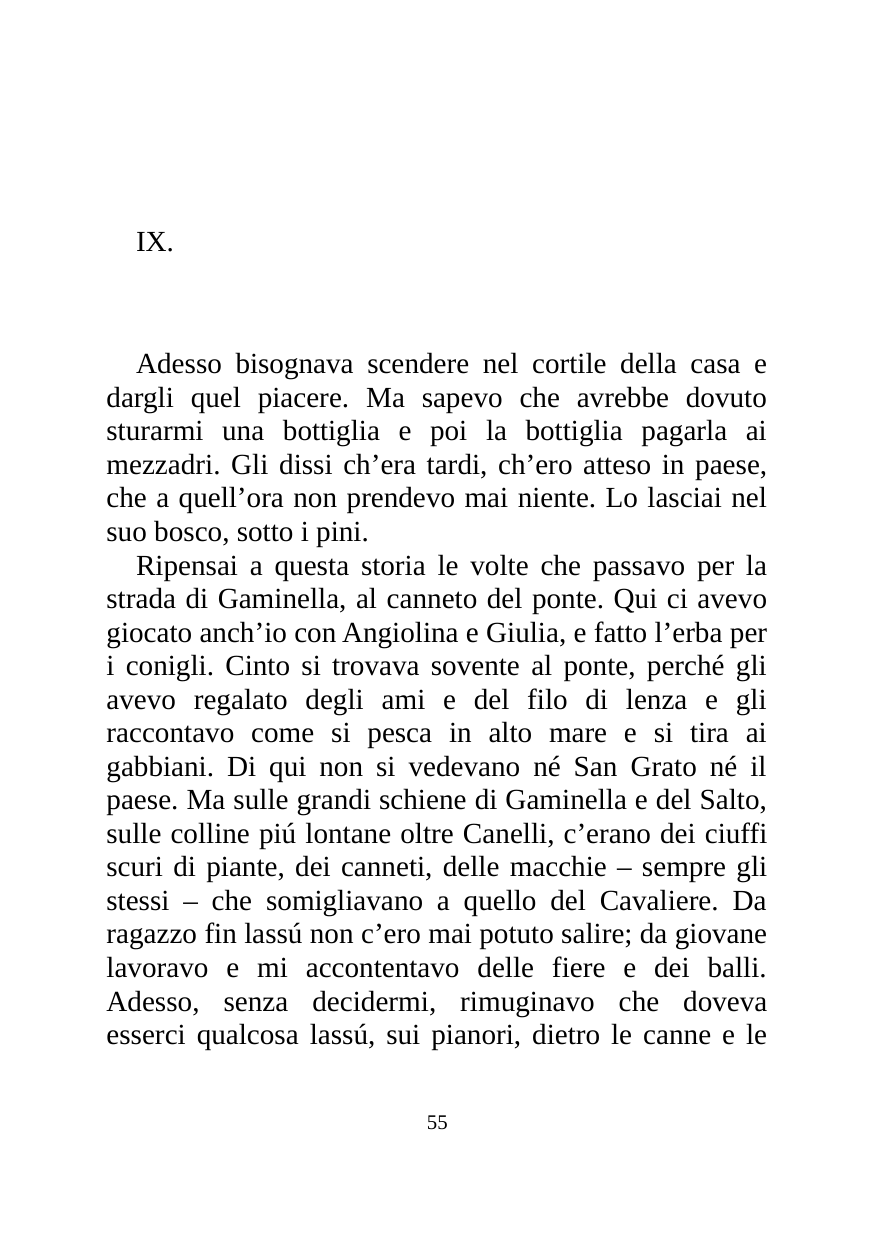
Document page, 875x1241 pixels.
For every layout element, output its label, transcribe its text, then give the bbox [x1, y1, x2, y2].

text Adesso bisognava scendere nel cortile della casa e dargli quel piacere. Ma sapevo che avrebbe dovuto sturarmi una bottiglia e poi la bottiglia pagarla ai mezzadri. Gli dissi ch’era tardi, ch’ero atteso in paese, che a quell’ora non prendevo mai niente. Lo lasciai nel suo bosco, sotto i pini. [106, 346, 768, 548]
text Ripensai a questa storia le volte che passavo per la strada di Gaminella, al canneto del ponte. Qui ci avevo giocato anch’io con Angiolina e Giulia, e fatto l’erba per i conigli. Cinto si trovava sovente al ponte, perché gli avevo regalato degli ami e del filo di lenza e gli raccontavo come si pesca in alto mare e si tira ai gabbiani. Di qui non si vedevano né San Grato né il paese. Ma sulle grandi schiene di Gaminella e del Salto, sulle colline piú lontane oltre Canelli, c’erano dei ciuffi scuri di piante, dei canneti, delle macchie – sempre gli stessi – che somigliavano a quello del Cavaliere. Da ragazzo fin lassú non c’ero mai potuto salire; da giovane lavoravo e mi accontentavo delle fiere e dei balli. Adesso, senza decidermi, rimuginavo che doveva esserci qualcosa lassú, sui pianori, dietro le canne e le [106, 548, 768, 1051]
subtitle IX. [106, 224, 768, 258]
